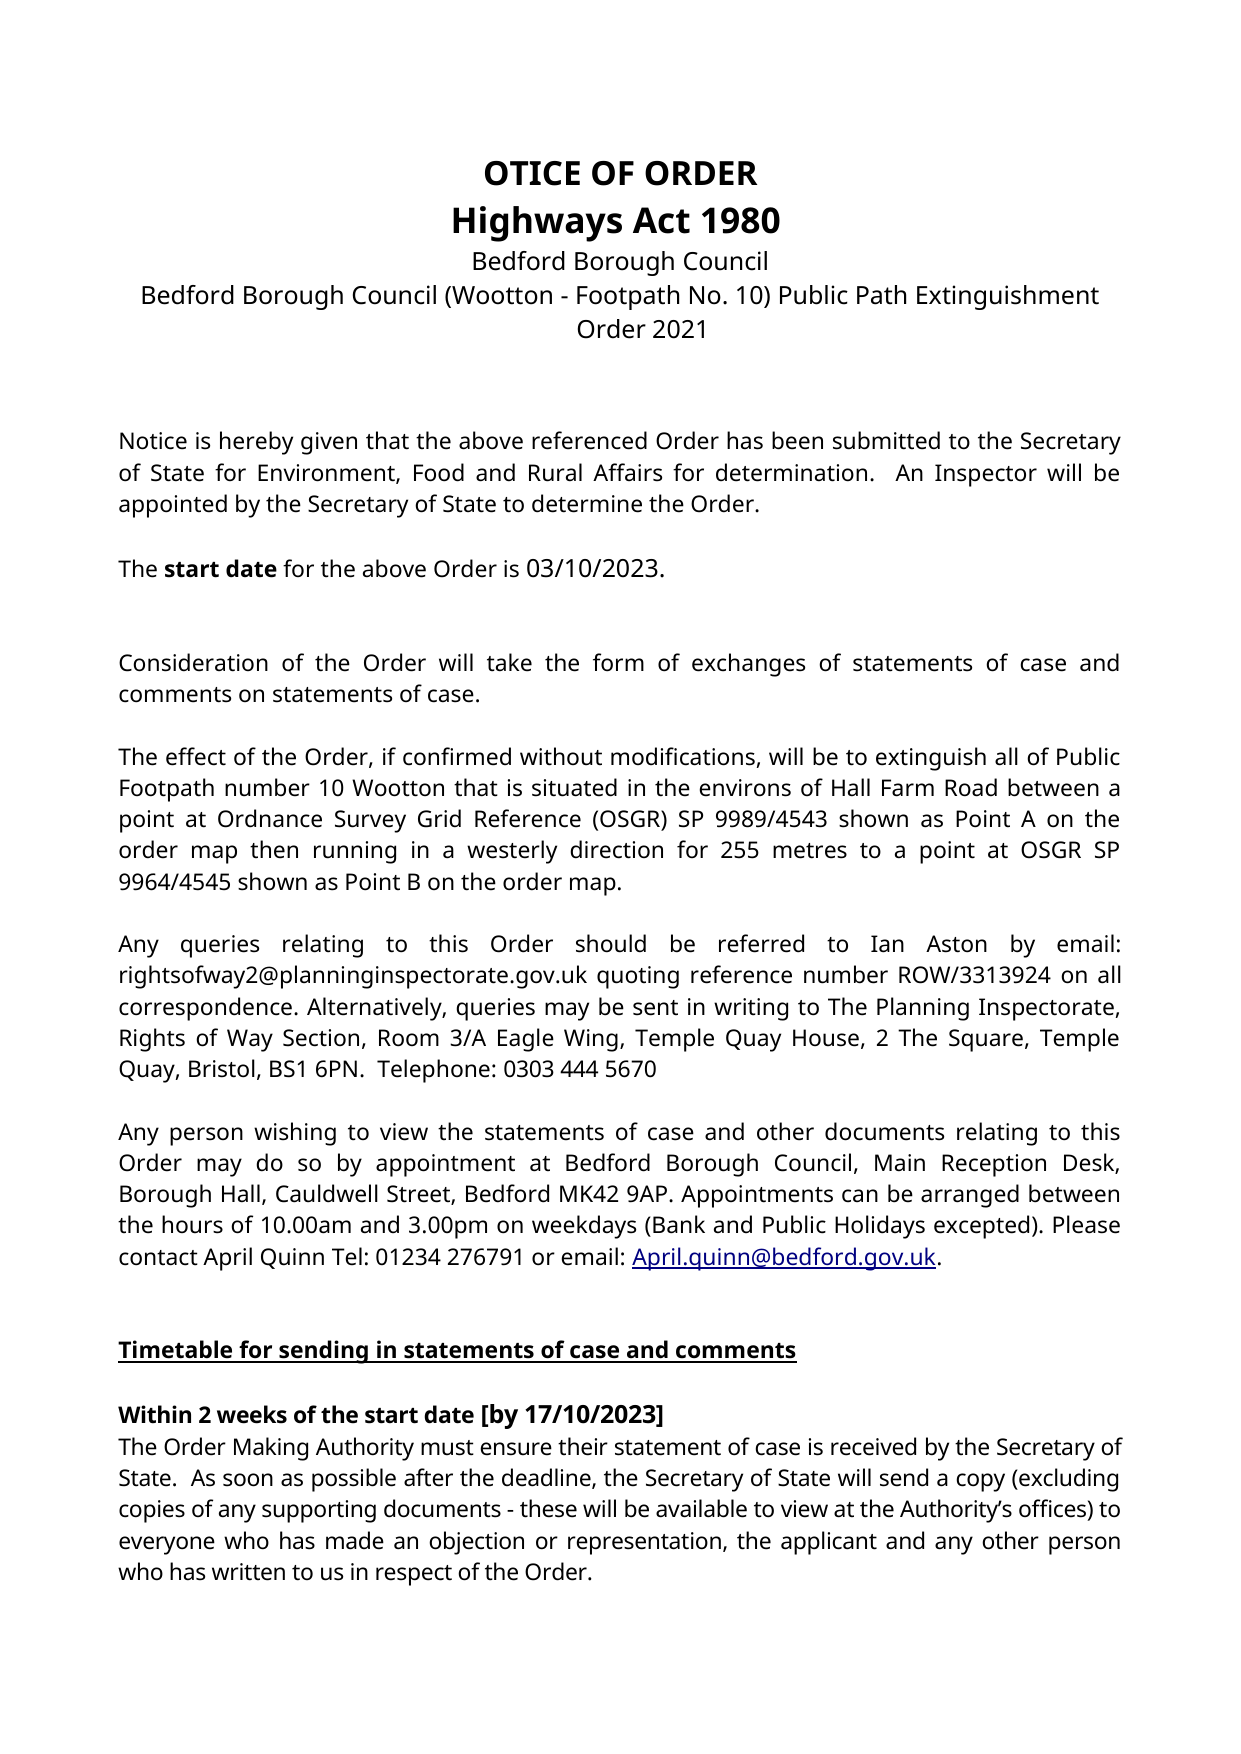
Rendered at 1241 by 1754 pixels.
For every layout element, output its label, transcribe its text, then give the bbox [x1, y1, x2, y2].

text Any queries relating to this Order should be referred to Ian Aston by email: rightsofway2@planninginspectorate.gov.uk quoting reference number ROW/3313924 on all correspondence. Alternatively, queries may be sent in writing to The Planning Inspectorate, Rights of Way Section, Room 3/A Eagle Wing, Temple Quay House, 2 The Square, Temple Quay, Bristol, BS1 6PN. Telephone: 0303 444 5670 [118, 928, 1122, 1084]
text The Order Making Authority must ensure their statement of case is received by the Secretary of State. As soon as possible after the deadline, the Secretary of State will send a copy (excluding copies of any supporting documents - these will be available to view at the Authority’s offices) to everyone who has made an objection or representation, the applicant and any other person who has written to us in respect of the Order. [118, 1431, 1122, 1587]
text Consideration of the Order will take the form of exchanges of statements of case and comments on statements of case. [118, 647, 1122, 709]
text The effect of the Order, if confirmed without modifications, will be to extinguish all of Public Footpath number 10 Wootton that is situated in the environs of Hall Farm Road between a point at Ordnance Survey Grid Reference (OSGR) SP 9989/4543 shown as Point A on the order map then running in a westerly direction for 255 metres to a point at OSGR SP 9964/4545 shown as Point B on the order map. [118, 741, 1122, 897]
text The start date for the above Order is 03/10/2023. [118, 550, 1122, 584]
text Within 2 weeks of the start date [by 17/10/2023] [118, 1397, 1122, 1431]
text Highways Act 1980 [118, 195, 1122, 244]
text Bedford Borough Council (Wootton - Footpath No. 10) Public Path Extinguishment Order 2021 [118, 278, 1122, 346]
text Bedford Borough Council [118, 244, 1122, 278]
text Notice is hereby given that the above referenced Order has been submitted to the Secretary of State for Environment, Food and Rural Affairs for determination. An Inspector will be appointed by the Secretary of State to determine the Order. [118, 425, 1122, 519]
text Any person wishing to view the statements of case and other documents relating to this Order may do so by appointment at Bedford Borough Council, Main Reception Desk, Borough Hall, Cauldwell Street, Bedford MK42 9AP. Appointments can be arranged between the hours of 10.00am and 3.00pm on weekdays (Bank and Public Holidays excepted). Please contact April Quinn Tel: 01234 276791 or email: April.quinn@bedford.gov.uk. [118, 1116, 1122, 1272]
text OTICE OF ORDER [118, 150, 1122, 195]
text Timetable for sending in statements of case and comments [118, 1334, 1122, 1366]
